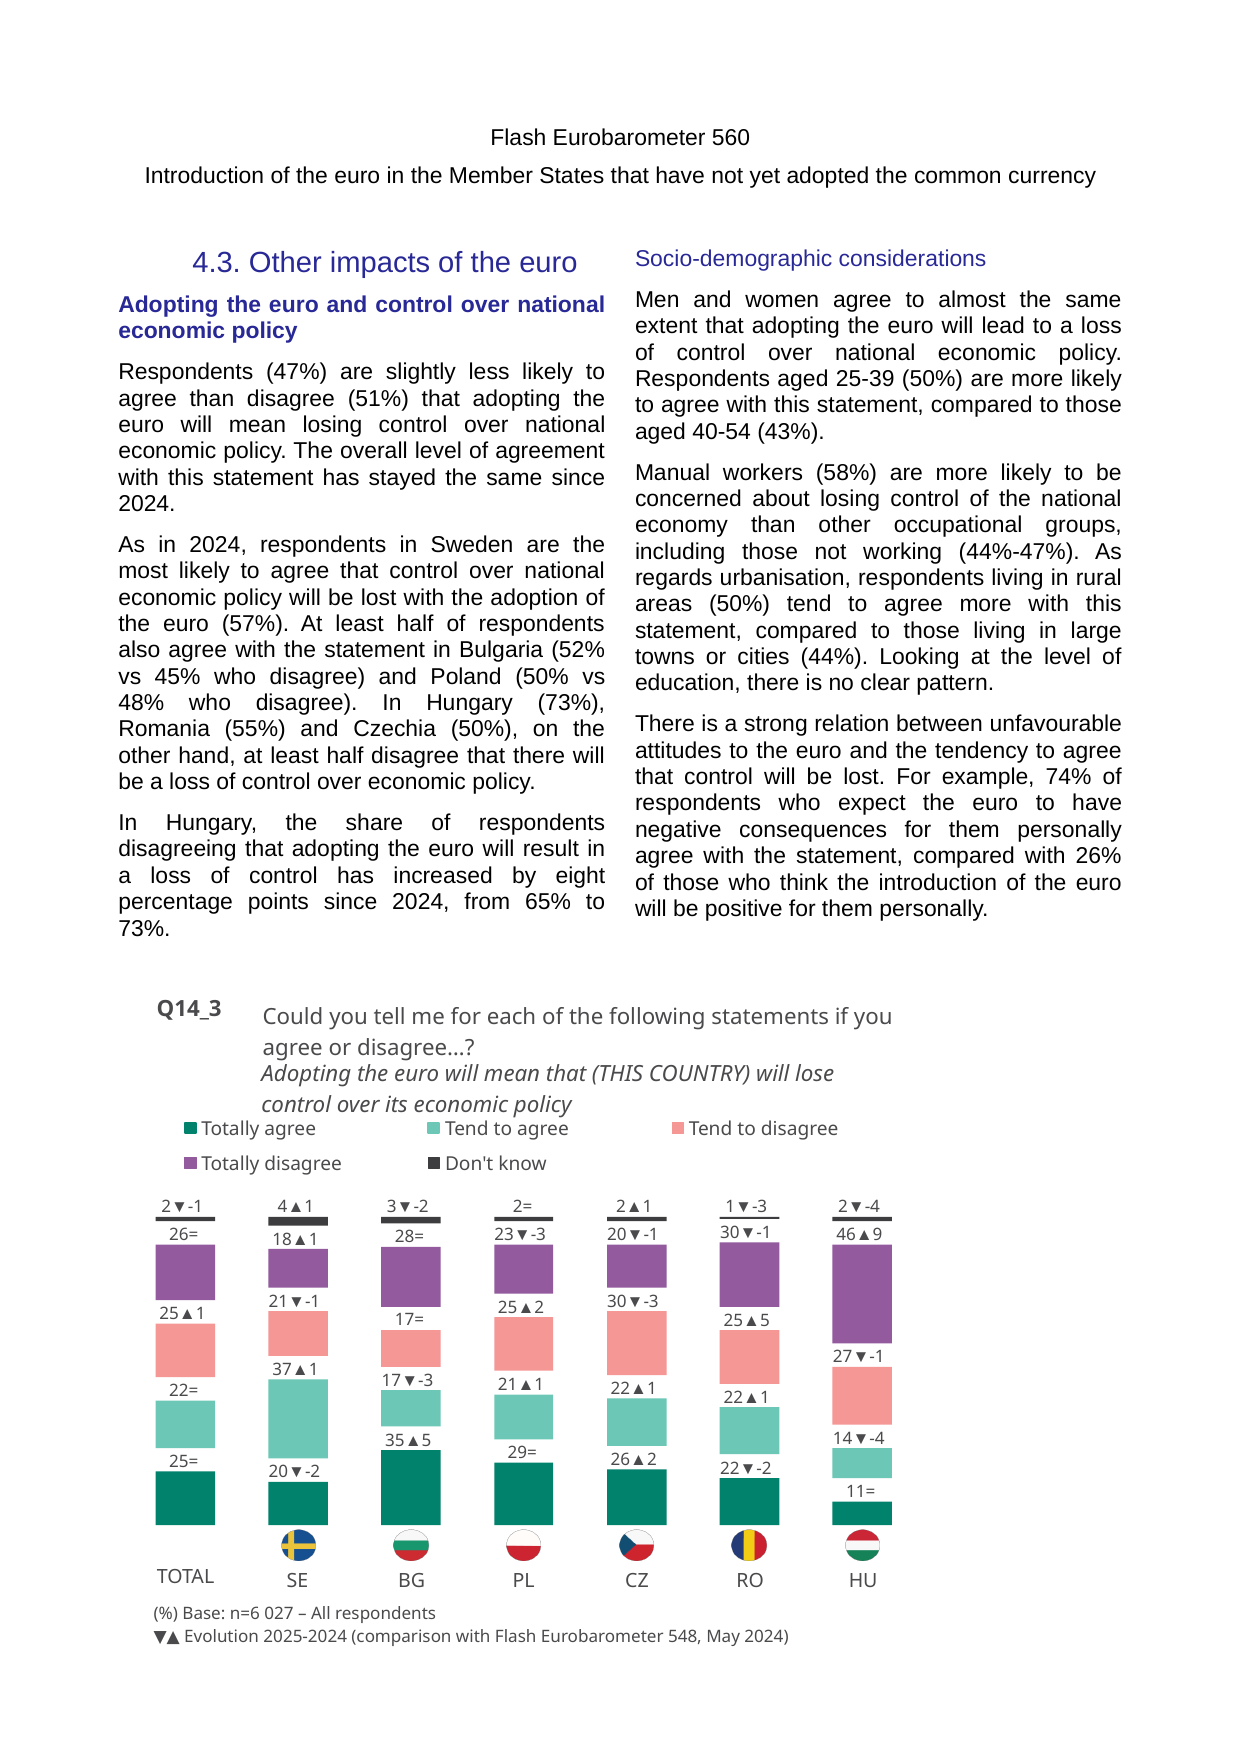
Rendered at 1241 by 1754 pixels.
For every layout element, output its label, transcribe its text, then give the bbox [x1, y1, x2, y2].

text Adopting the euro and control over national economic policy [118, 291, 605, 344]
picture [393, 1529, 429, 1561]
text Men and women agree to almost the same extent that adopting the euro will lead to a loss of control over national economic policy. Respondents aged 25-39 (50%) are more likely to agree with this statement, compared to those aged 40-54 (43%). [635, 286, 1122, 444]
picture [731, 1529, 767, 1561]
text There is a strong relation between unfavourable attitudes to the euro and the tendency to agree that control will be lost. For example, 74% of respondents who expect the euro to have negative consequences for them personally agree with the statement, compared with 26% of those who think the introduction of the euro will be positive for them personally. [635, 710, 1122, 921]
text Socio-demographic considerations [635, 245, 1122, 271]
subtitle 4.3. Other impacts of the euro [118, 245, 605, 278]
text Respondents (47%) are slightly less likely to agree than disagree (51%) that adopting the euro will mean losing control over national economic policy. The overall level of agreement with this statement has stayed the same since 2024. [118, 358, 605, 516]
picture [619, 1529, 654, 1561]
picture [281, 1529, 316, 1561]
text In Hungary, the share of respondents disagreeing that adopting the euro will result in a loss of control has increased by eight percentage points since 2024, from 65% to 73%. [118, 809, 605, 941]
text As in 2024, respondents in Sweden are the most likely to agree that control over national economic policy will be lost with the adoption of the euro (57%). At least half of respondents also agree with the statement in Bulgaria (52% vs 45% who disagree) and Poland (50% vs 48% who disagree). In Hungary (73%), Romania (55%) and Czechia (50%), on the other hand, at least half disagree that there will be a loss of control over economic policy. [118, 531, 605, 794]
picture [506, 1529, 541, 1561]
picture [845, 1529, 880, 1561]
text Manual workers (58%) are more likely to be concerned about losing control of the national economy than other occupational groups, including those not working (44%-47%). As regards urbanisation, respondents living in rural areas (50%) tend to agree more with this statement, compared to those living in large towns or cities (44%). Looking at the level of education, there is no clear pattern. [635, 458, 1122, 696]
